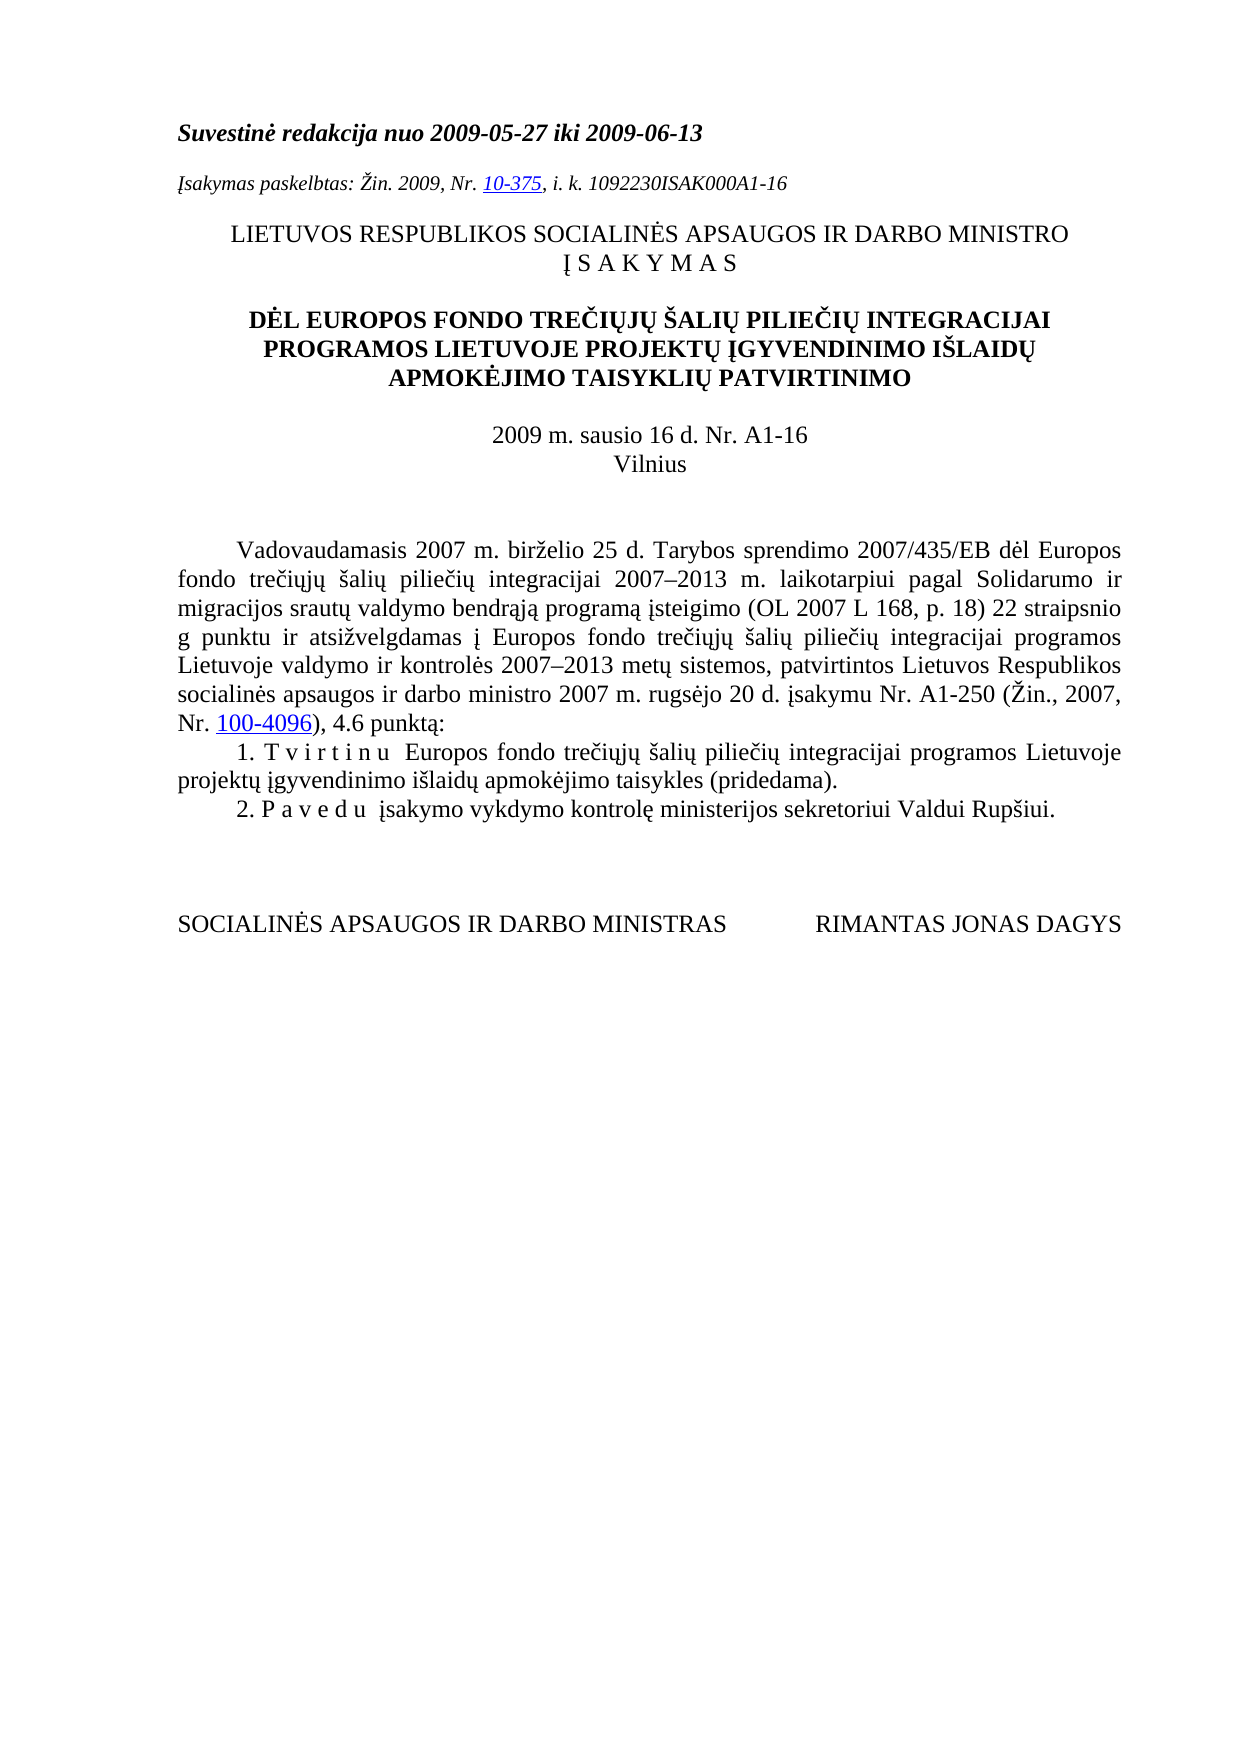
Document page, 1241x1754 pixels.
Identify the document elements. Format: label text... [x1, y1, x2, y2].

text DĖL EUROPOS FONDO TREČIŲJŲ ŠALIŲ PILIEČIŲ INTEGRACIJAI PROGRAMOS LIETUVOJE PROJEKTŲ ĮGYVENDINIMO IŠLAIDŲ APMOKĖJIMO TAISYKLIŲ PATVIRTINIMO [177, 305, 1122, 392]
text Vadovaudamasis 2007 m. birželio 25 d. Tarybos sprendimo 2007/435/EB dėl Europos fondo trečiųjų šalių piliečių integracijai 2007–2013 m. laikotarpiui pagal Solidarumo ir migracijos srautų valdymo bendrąją programą įsteigimo (OL 2007 L 168, p. 18) 22 straipsnio g punktu ir atsižvelgdamas į Europos fondo trečiųjų šalių piliečių integracijai programos Lietuvoje valdymo ir kontrolės 2007–2013 metų sistemos, patvirtintos Lietuvos Respublikos socialinės apsaugos ir darbo ministro 2007 m. rugsėjo 20 d. įsakymu Nr. A1-250 (Žin., 2007, Nr. 100-4096), 4.6 punktą: [177, 535, 1122, 737]
text ĮSAKYMAS [177, 248, 1122, 277]
text 2009 m. sausio 16 d. Nr. A1-16 [177, 420, 1122, 449]
text 1. Tvirtinu Europos fondo trečiųjų šalių piliečių integracijai programos Lietuvoje projektų įgyvendinimo išlaidų apmokėjimo taisykles (pridedama). [177, 737, 1122, 794]
text LIETUVOS RESPUBLIKOS SOCIALINĖS APSAUGOS IR DARBO MINISTRO [177, 219, 1122, 248]
text SOCIALINĖS APSAUGOS IR DARBO MINISTRAS RIMANTAS JONAS DAGYS [177, 909, 1122, 938]
text Vilnius [177, 449, 1122, 478]
text Suvestinė redakcija nuo 2009-05-27 iki 2009-06-13 [177, 118, 1122, 147]
text Įsakymas paskelbtas: Žin. 2009, Nr. 10-375, i. k. 1092230ISAK000A1-16 [177, 171, 1122, 195]
text 2. Pavedu įsakymo vykdymo kontrolę ministerijos sekretoriui Valdui Rupšiui. [177, 794, 1122, 823]
